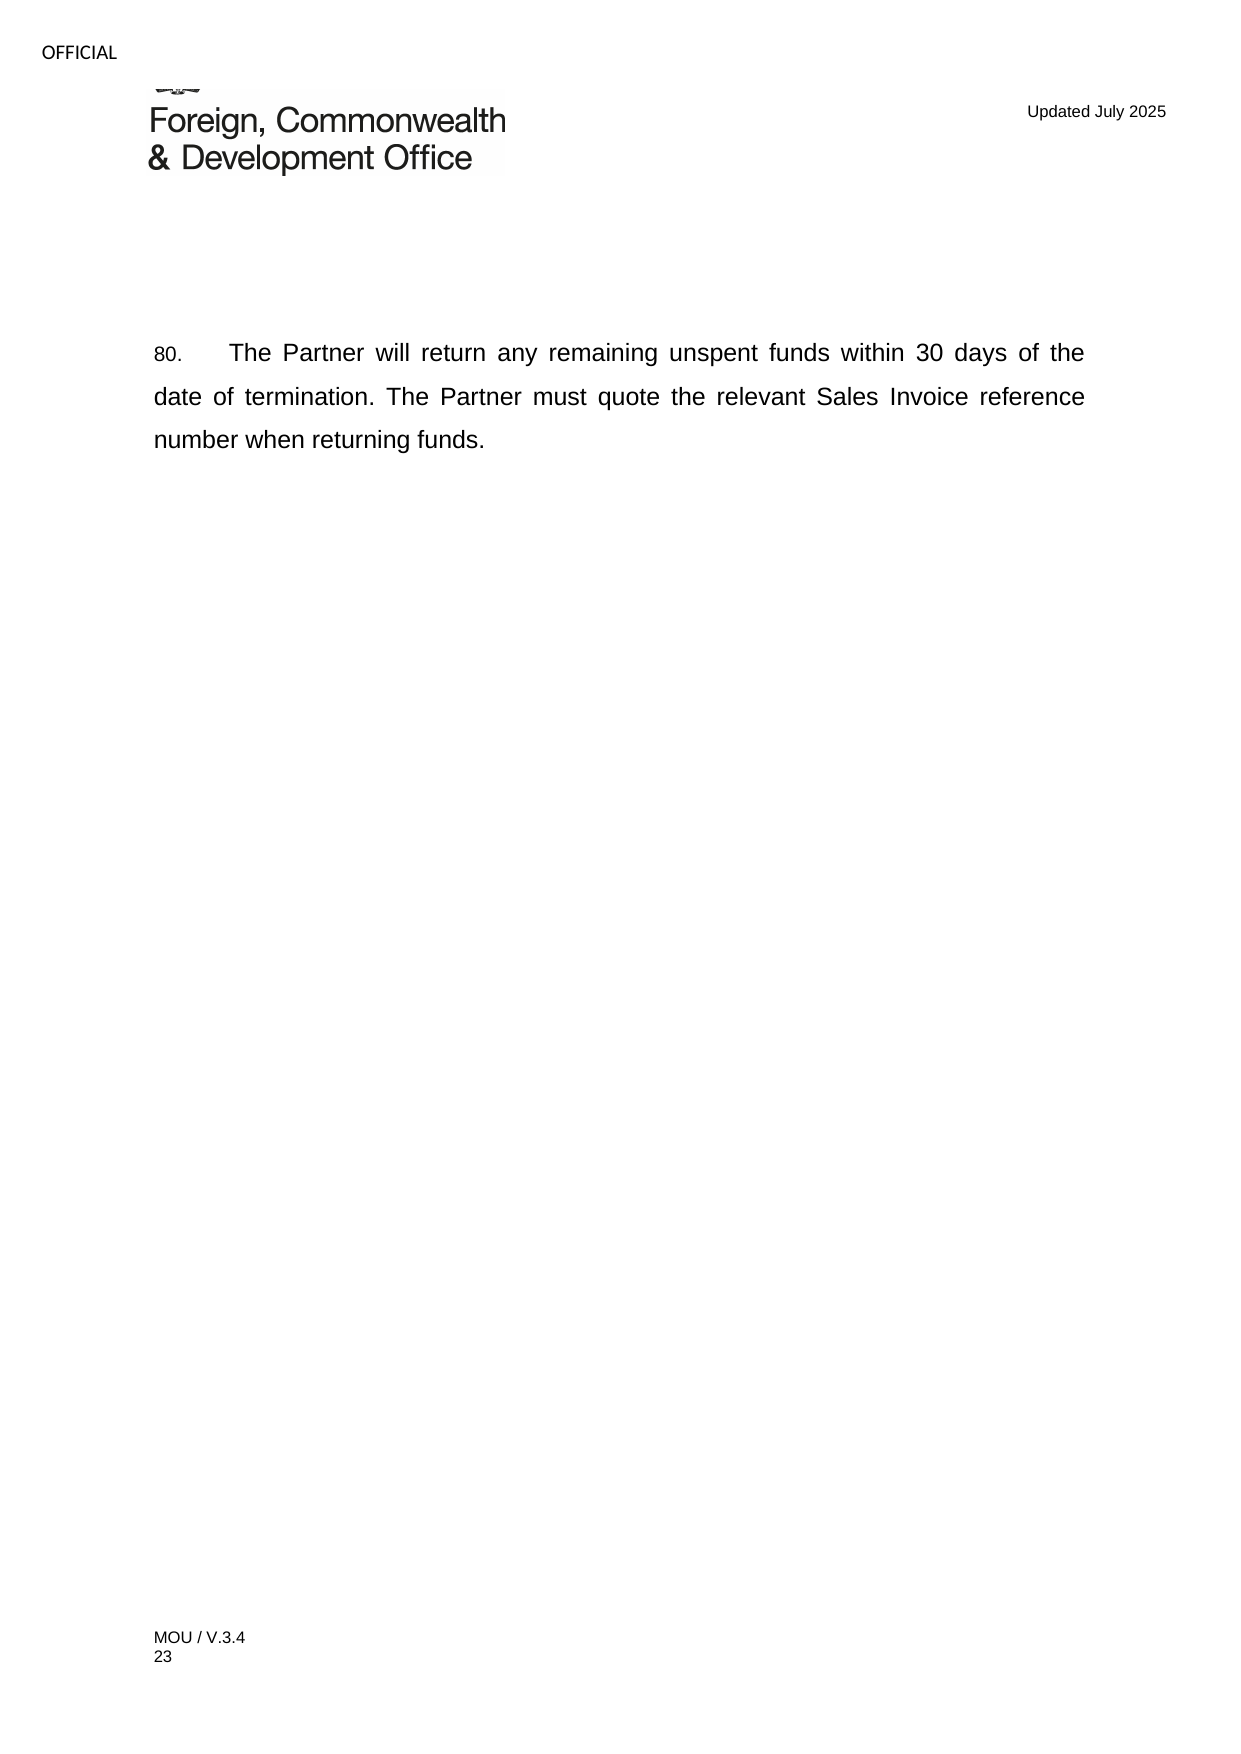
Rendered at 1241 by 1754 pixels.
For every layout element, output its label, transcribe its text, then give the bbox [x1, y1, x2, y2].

list The Partner will return any remaining unspent funds within 30 days of the date of termination. The Partner must quote the relevant Sales Invoice reference number when returning funds. [153, 338, 1087, 453]
